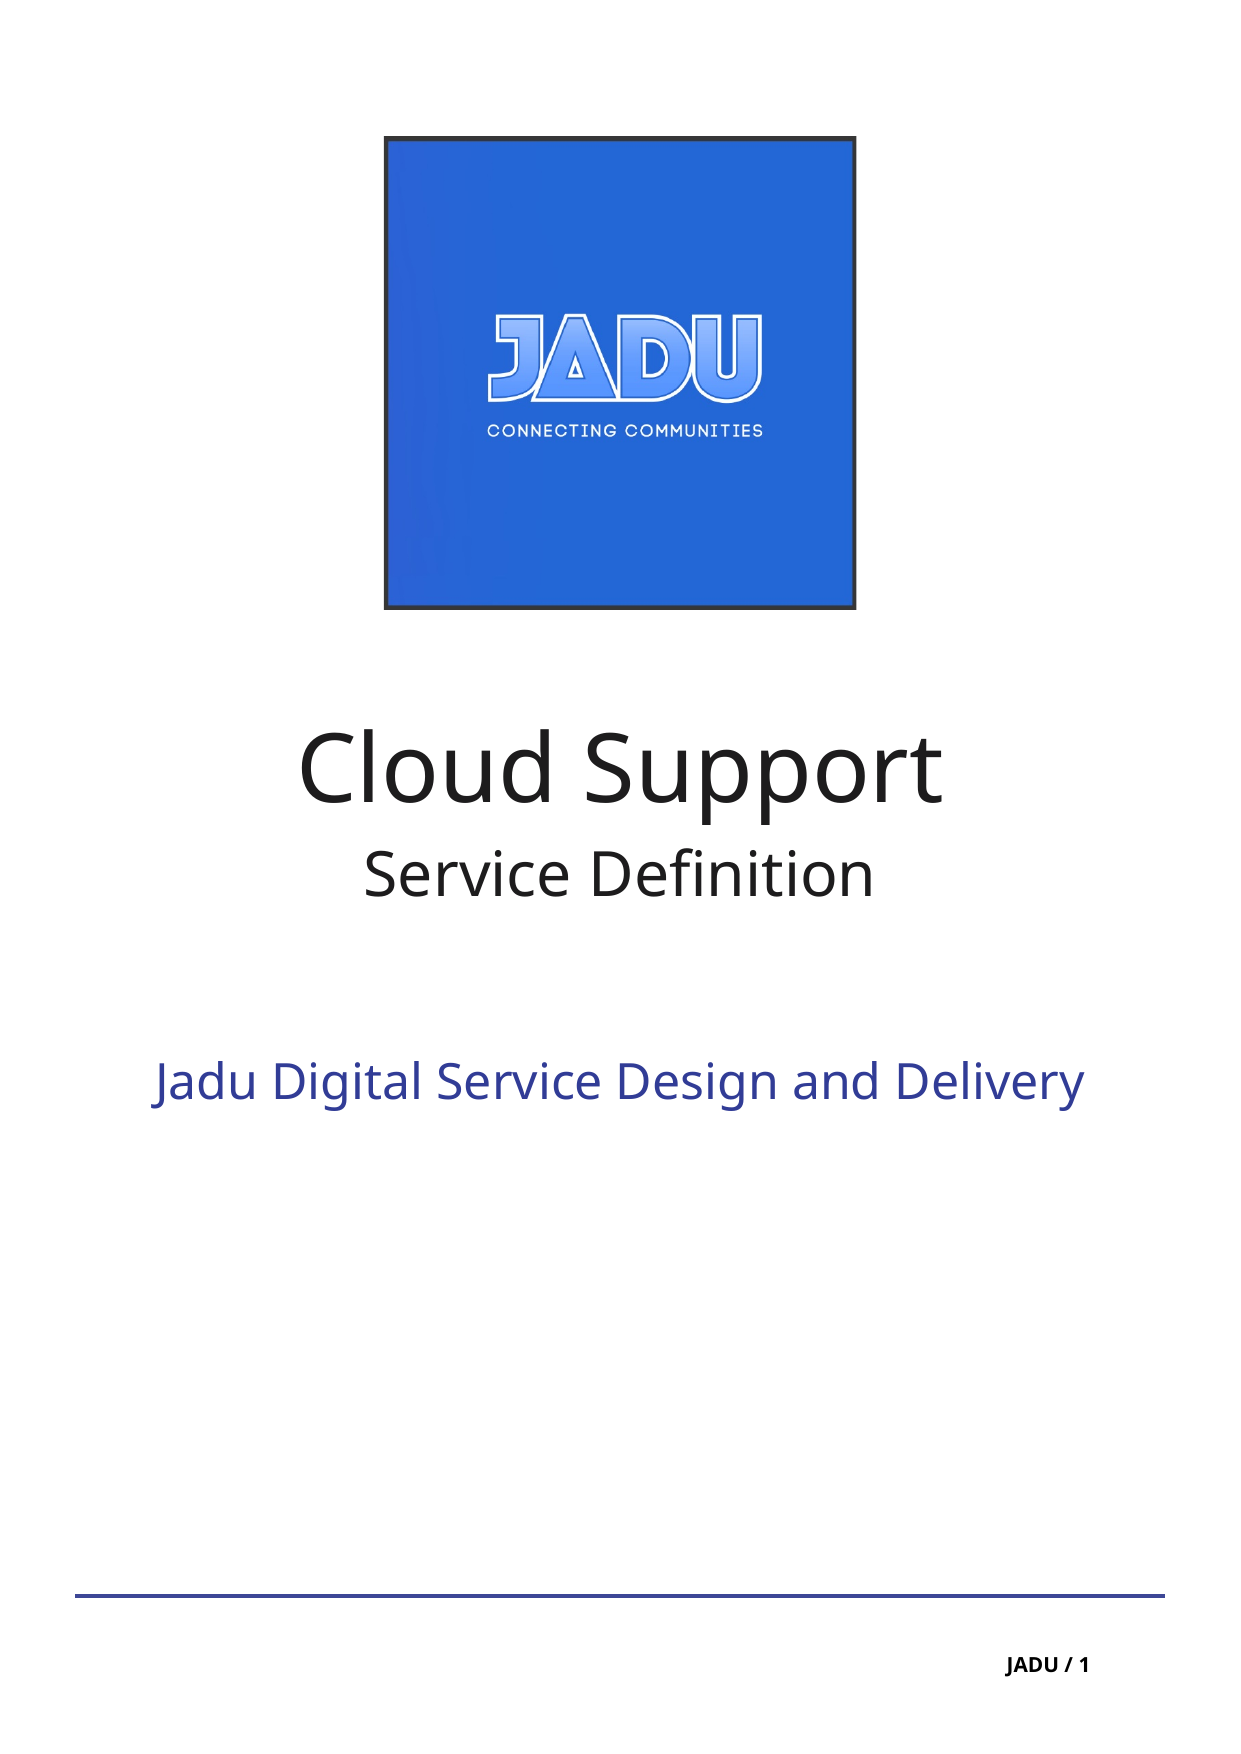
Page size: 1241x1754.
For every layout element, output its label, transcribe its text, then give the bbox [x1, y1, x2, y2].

subtitle Jadu Digital Service Design and Delivery [150, 1046, 1090, 1114]
subtitle Service Definition [150, 830, 1090, 915]
subtitle Cloud Support [150, 699, 1090, 830]
picture [383, 136, 857, 610]
